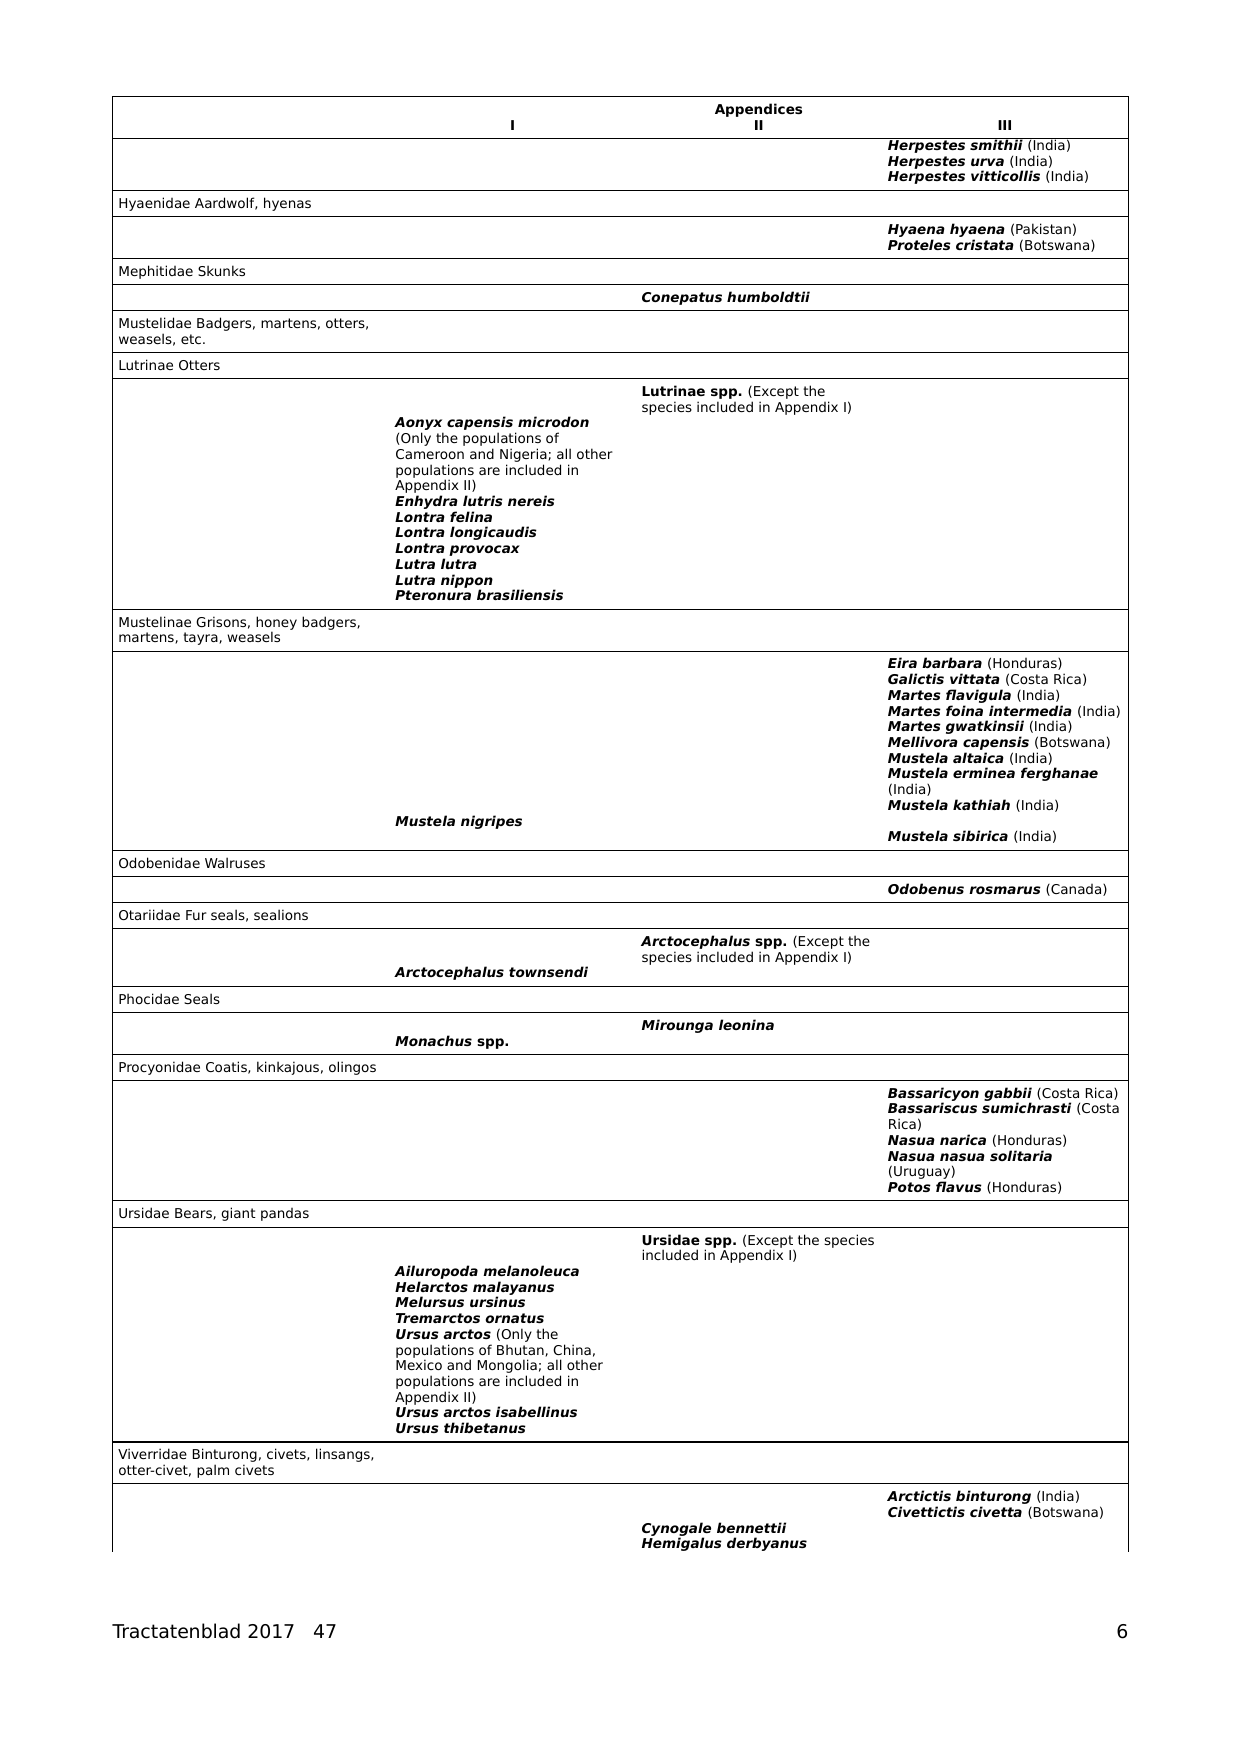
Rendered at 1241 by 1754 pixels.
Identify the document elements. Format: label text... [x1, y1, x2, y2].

table_cell [882, 379, 1128, 415]
table_cell [635, 415, 882, 494]
table_cell [635, 652, 882, 672]
table_cell Mustela altaica (India) [882, 751, 1128, 766]
table_cell [389, 1133, 635, 1148]
table_cell Bassariscus sumichrasti (Costa Rica) [882, 1101, 1128, 1133]
table_cell Martes flavigula (India) [882, 688, 1128, 703]
table_cell [113, 1180, 389, 1200]
table_cell Aonyx capensis microdon (Only the populations of Cameroon and Nigeria; all other populations are included in Appendix II) [389, 415, 635, 494]
table_cell Odobenidae Walruses [113, 851, 389, 876]
table_cell [635, 1149, 882, 1180]
table_cell Mustelinae Grisons, honey badgers, martens, tayra, weasels [113, 610, 389, 651]
table_cell [635, 688, 882, 703]
table_cell [882, 557, 1128, 572]
table_cell Potos flavus (Honduras) [882, 1180, 1128, 1200]
table_cell [113, 510, 389, 525]
table_cell [635, 1180, 882, 1200]
table_cell Hyaena hyaena (Pakistan) [882, 217, 1128, 237]
table_cell [389, 987, 1128, 1012]
table_cell [882, 1228, 1128, 1264]
table_cell [113, 1405, 389, 1421]
table_cell [882, 510, 1128, 525]
table_cell [635, 541, 882, 557]
table_cell [635, 154, 882, 169]
table_cell [635, 766, 882, 798]
table_cell [389, 1228, 635, 1264]
table_cell [635, 1101, 882, 1133]
table_cell [635, 1421, 882, 1441]
table_cell [113, 415, 389, 494]
table_header [882, 97, 1128, 117]
table_cell Lutra lutra [389, 557, 635, 572]
table_cell [113, 118, 389, 138]
table_cell Eira barbara (Honduras) [882, 652, 1128, 672]
table_cell Proteles cristata (Botswana) [882, 237, 1128, 258]
table_cell [113, 237, 389, 258]
table_cell [635, 1280, 882, 1295]
table_cell Mustela erminea ferghanae (India) [882, 766, 1128, 798]
table_cell Ursidae spp. (Except the species included in Appendix I) [635, 1228, 882, 1264]
table_cell Ursus thibetanus [389, 1421, 635, 1441]
table_cell [882, 1280, 1128, 1295]
table_cell [882, 814, 1128, 829]
table_cell Melursus ursinus [389, 1295, 635, 1311]
table_cell [635, 1295, 882, 1311]
table_cell [882, 1033, 1128, 1054]
table_cell [635, 1081, 882, 1101]
table_cell [113, 965, 389, 986]
table_cell [113, 1505, 389, 1521]
table_cell [113, 751, 389, 766]
table_cell [389, 688, 635, 703]
table_cell [113, 1013, 389, 1033]
table_cell [635, 672, 882, 688]
table_cell III [882, 118, 1128, 138]
table_cell Mustela sibirica (India) [882, 829, 1128, 850]
table_cell [635, 510, 882, 525]
table_cell Martes gwatkinsii (India) [882, 719, 1128, 735]
table_cell [389, 311, 1128, 352]
table_cell [882, 1405, 1128, 1421]
table_cell II [635, 118, 882, 138]
table_cell [113, 285, 389, 310]
table_cell [113, 557, 389, 572]
table_cell [113, 494, 389, 509]
table_cell [882, 1295, 1128, 1311]
table_cell [635, 751, 882, 766]
table_cell [635, 704, 882, 719]
table_cell [635, 1033, 882, 1054]
table_cell Civettictis civetta (Botswana) [882, 1505, 1128, 1521]
table_cell Mirounga leonina [635, 1013, 882, 1033]
table_cell [635, 1264, 882, 1279]
table_cell [882, 929, 1128, 965]
table_cell Ursus arctos (Only the populations of Bhutan, China, Mexico and Mongolia; all other populations are included in Appendix II) [389, 1327, 635, 1405]
table_cell Galictis vittata (Costa Rica) [882, 672, 1128, 688]
table_cell [113, 1311, 389, 1327]
table_cell [635, 1505, 882, 1521]
table_cell Mephitidae Skunks [113, 259, 389, 284]
table_cell Lontra provocax [389, 541, 635, 557]
table_cell [635, 573, 882, 588]
table_cell [882, 494, 1128, 509]
table_cell [635, 814, 882, 829]
table_cell [389, 169, 635, 190]
table_cell [113, 1101, 389, 1133]
table_cell [389, 1443, 1128, 1483]
table_cell [113, 672, 389, 688]
table_cell [113, 719, 389, 735]
table_cell [113, 541, 389, 557]
table_cell [389, 285, 635, 310]
table_cell [113, 877, 389, 902]
table_cell [882, 588, 1128, 609]
table_cell [389, 1201, 1128, 1227]
table_cell Mustelidae Badgers, martens, otters, weasels, etc. [113, 311, 389, 352]
table_cell [882, 285, 1128, 310]
table_cell [389, 1101, 635, 1133]
table_cell Arctictis binturong (India) [882, 1484, 1128, 1505]
table_cell [389, 1521, 635, 1536]
table_cell [882, 573, 1128, 588]
table_cell [635, 588, 882, 609]
table_cell [635, 829, 882, 850]
table_cell [635, 1484, 882, 1505]
table_cell [113, 735, 389, 751]
table_cell [113, 139, 389, 153]
table_cell [635, 217, 882, 237]
table_cell [113, 688, 389, 703]
table_cell [113, 766, 389, 798]
table_cell [113, 652, 389, 672]
table_cell [113, 217, 389, 237]
table_cell [635, 494, 882, 509]
table_cell [113, 1228, 389, 1264]
table_cell [389, 1013, 635, 1033]
table_cell [389, 379, 635, 415]
table_cell Ailuropoda melanoleuca [389, 1264, 635, 1279]
table_cell [882, 965, 1128, 986]
table_cell Mellivora capensis (Botswana) [882, 735, 1128, 751]
table_cell [635, 557, 882, 572]
table_cell [635, 1327, 882, 1405]
table_cell [389, 851, 1128, 876]
table_cell [113, 1264, 389, 1279]
table_cell Helarctos malayanus [389, 1280, 635, 1295]
table_cell [635, 735, 882, 751]
table_cell Nasua nasua solitaria (Uruguay) [882, 1149, 1128, 1180]
table_cell [113, 1327, 389, 1405]
table_cell Phocidae Seals [113, 987, 389, 1012]
table_cell [389, 798, 635, 813]
table_cell [389, 877, 635, 902]
table_cell [882, 1264, 1128, 1279]
table_cell Hyaenidae Aardwolf, hyenas [113, 191, 389, 216]
table_cell [389, 259, 1128, 284]
table_cell [635, 525, 882, 541]
table_cell Procyonidae Coatis, kinkajous, olingos [113, 1055, 389, 1080]
table_cell [389, 929, 635, 965]
table_cell [635, 719, 882, 735]
table_cell Lutrinae Otters [113, 353, 389, 378]
table_cell Mustela nigripes [389, 814, 635, 829]
table_cell [635, 965, 882, 986]
table_cell [113, 704, 389, 719]
table_header Appendices [635, 97, 882, 117]
table_cell Cynogale bennettii [635, 1521, 882, 1536]
table_cell Pteronura brasiliensis [389, 588, 635, 609]
table_cell [113, 588, 389, 609]
table_cell [389, 1081, 635, 1101]
table_cell Odobenus rosmarus (Canada) [882, 877, 1128, 902]
table_cell Otariidae Fur seals, sealions [113, 903, 389, 928]
table_cell [113, 829, 389, 850]
table_cell [389, 154, 635, 169]
table_cell [389, 139, 635, 153]
table_cell Herpestes vitticollis (India) [882, 169, 1128, 190]
table_cell [635, 1405, 882, 1421]
table_cell [389, 672, 635, 688]
table_cell [113, 929, 389, 965]
table_cell [882, 1421, 1128, 1441]
table_cell Bassaricyon gabbii (Costa Rica) [882, 1081, 1128, 1101]
table_cell [113, 525, 389, 541]
table_cell [113, 1536, 389, 1552]
table_cell [113, 1280, 389, 1295]
table_cell [882, 1536, 1128, 1552]
table_cell [113, 1149, 389, 1180]
table_cell Arctocephalus spp. (Except the species included in Appendix I) [635, 929, 882, 965]
table_cell Arctocephalus townsendi [389, 965, 635, 986]
table_cell [635, 169, 882, 190]
table_cell [113, 1133, 389, 1148]
table_cell [113, 573, 389, 588]
table_cell Hemigalus derbyanus [635, 1536, 882, 1552]
table_cell [389, 719, 635, 735]
table_cell [389, 735, 635, 751]
table_cell [389, 903, 1128, 928]
table_cell [113, 1033, 389, 1054]
table_cell [635, 237, 882, 258]
table_cell [389, 1149, 635, 1180]
table_cell Monachus spp. [389, 1033, 635, 1054]
table_cell Lutrinae spp. (Except the species included in Appendix I) [635, 379, 882, 415]
table_cell [389, 237, 635, 258]
table_cell [113, 379, 389, 415]
table_cell Conepatus humboldtii [635, 285, 882, 310]
table_cell [113, 154, 389, 169]
table_cell [635, 798, 882, 813]
table_cell [113, 1521, 389, 1536]
table_cell Herpestes smithii (India) [882, 139, 1128, 153]
table_cell [389, 610, 1128, 651]
table_cell [635, 1311, 882, 1327]
table_cell [882, 541, 1128, 557]
table_cell [113, 1484, 389, 1505]
table_cell [389, 704, 635, 719]
table_cell [882, 1013, 1128, 1033]
table_cell [389, 766, 635, 798]
table_cell [389, 191, 1128, 216]
table_cell Ursus arctos isabellinus [389, 1405, 635, 1421]
table_cell [389, 652, 635, 672]
table_header [389, 97, 635, 117]
table_cell [113, 169, 389, 190]
table_cell Tremarctos ornatus [389, 1311, 635, 1327]
table_cell Lutra nippon [389, 573, 635, 588]
table_cell [882, 1311, 1128, 1327]
table_cell Enhydra lutris nereis [389, 494, 635, 509]
table_cell [389, 1180, 635, 1200]
table_cell Herpestes urva (India) [882, 154, 1128, 169]
table_cell [635, 139, 882, 153]
table_cell [389, 1536, 635, 1552]
table_cell [635, 877, 882, 902]
table_cell [389, 353, 1128, 378]
table_cell [635, 1133, 882, 1148]
table_cell [882, 525, 1128, 541]
table_cell [882, 415, 1128, 494]
table_cell I [389, 118, 635, 138]
table_cell [389, 1505, 635, 1521]
table_cell [113, 1081, 389, 1101]
table_cell [882, 1327, 1128, 1405]
table_cell [113, 1421, 389, 1441]
table_header [113, 97, 389, 117]
table_cell [882, 1521, 1128, 1536]
table_cell Martes foina intermedia (India) [882, 704, 1128, 719]
table_cell [389, 217, 635, 237]
table_cell [113, 814, 389, 829]
table_cell [389, 751, 635, 766]
table_cell Viverridae Binturong, civets, linsangs, otter-civet, palm civets [113, 1443, 389, 1483]
table_cell [389, 829, 635, 850]
table_cell [113, 1295, 389, 1311]
table_cell [113, 798, 389, 813]
table_cell [389, 1055, 1128, 1080]
table_cell Ursidae Bears, giant pandas [113, 1201, 389, 1227]
table_cell [389, 1484, 635, 1505]
table_cell Lontra longicaudis [389, 525, 635, 541]
table_cell Lontra felina [389, 510, 635, 525]
table_cell Mustela kathiah (India) [882, 798, 1128, 813]
table_cell Nasua narica (Honduras) [882, 1133, 1128, 1148]
